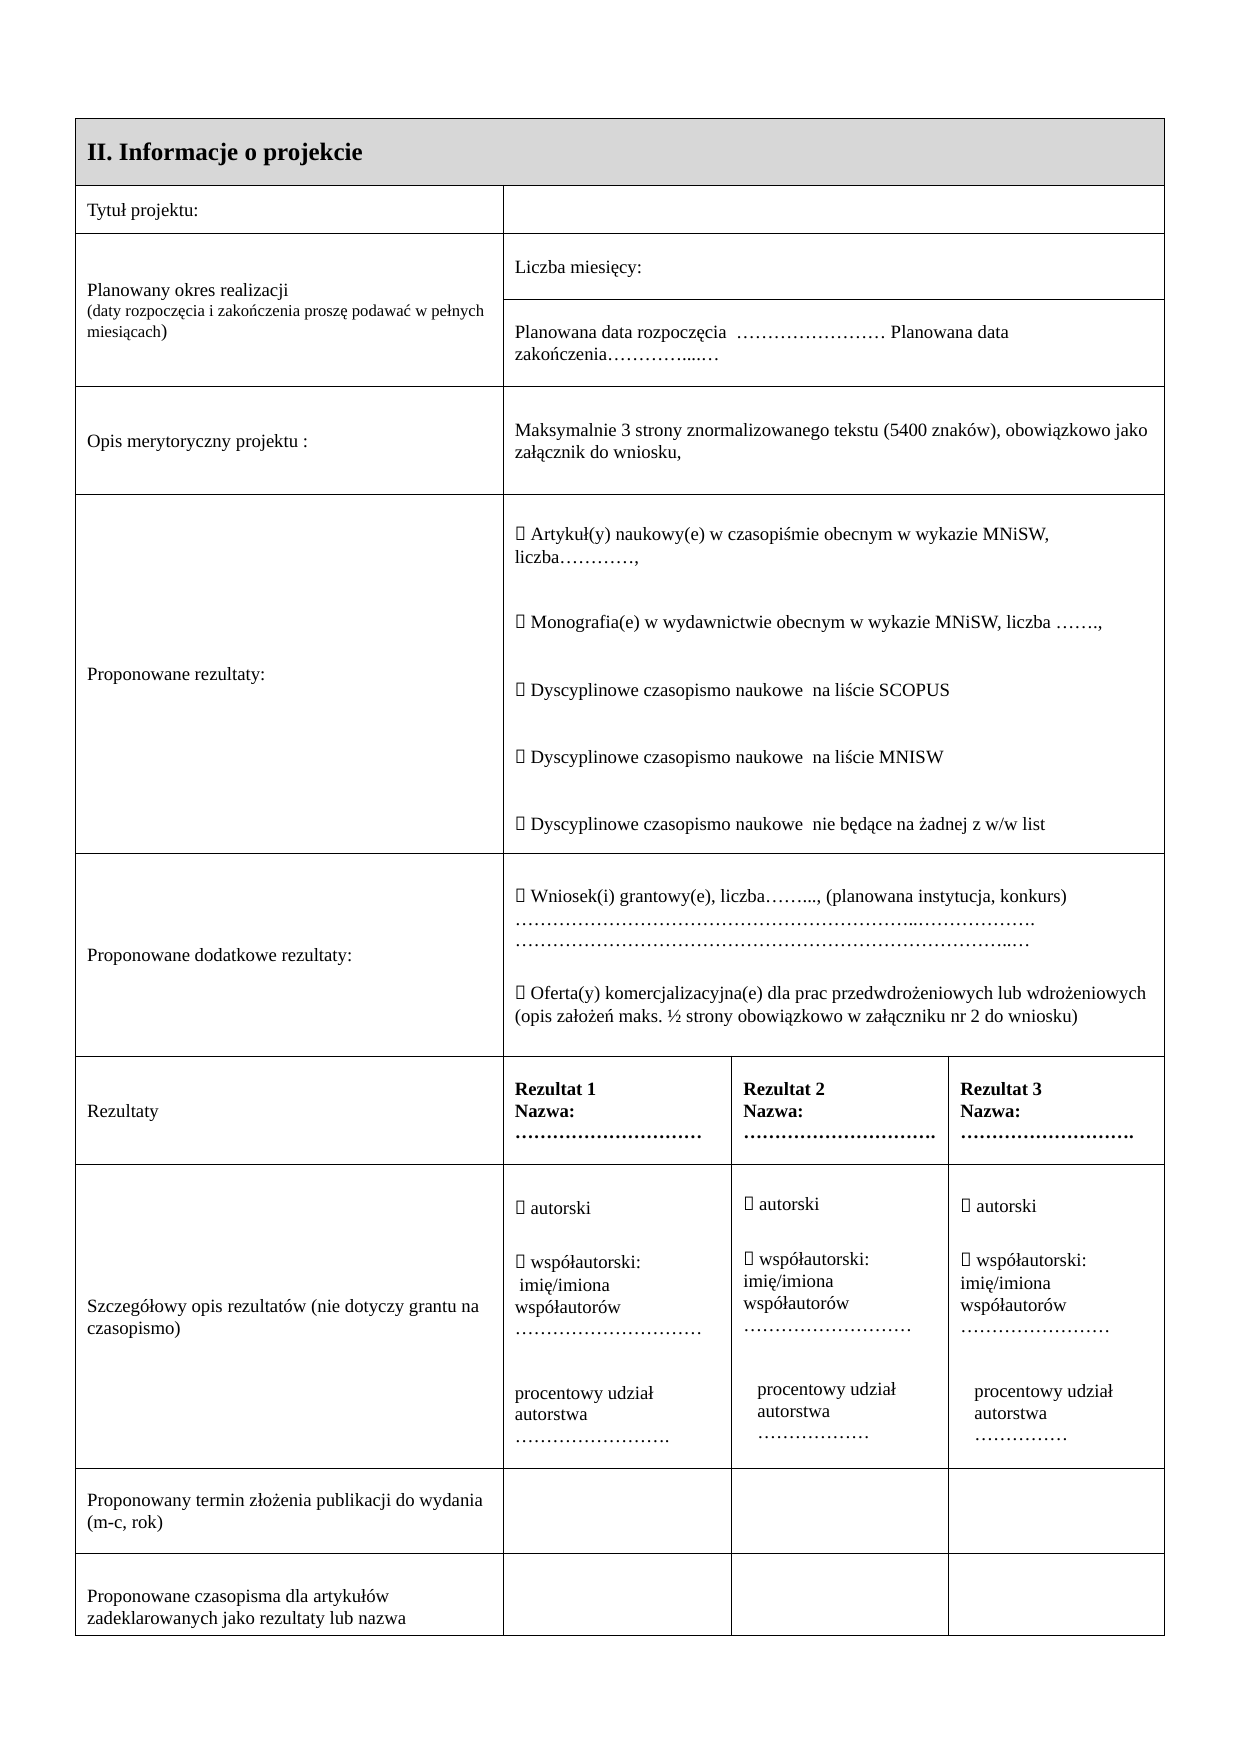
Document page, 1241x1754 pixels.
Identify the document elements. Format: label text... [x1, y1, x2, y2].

table_cell [504, 1469, 731, 1552]
table_cell Proponowane rezultaty: [76, 495, 503, 852]
table_cell Rezultaty [76, 1057, 503, 1164]
table_cell Proponowane czasopisma dla artykułów zadeklarowanych jako rezultaty lub nazwa [76, 1554, 503, 1635]
table_cell Opis merytoryczny projektu : [76, 387, 503, 494]
table_cell  Wniosek(i) grantowy(e), liczba……..., (planowana instytucja, konkurs) ………………………………………………………..……………….……………………………………………………………………..…  Oferta(y) komercjalizacyjna(e) dla prac przedwdrożeniowych lub wdrożeniowych (opis założeń maks. ½ strony obowiązkowo w załączniku nr 2 do wniosku) [504, 854, 1164, 1056]
table_cell [504, 1554, 731, 1635]
table_cell Rezultat 1 Nazwa: ………………………… [504, 1057, 731, 1164]
table_cell [504, 186, 1164, 233]
table_cell Proponowany termin złożenia publikacji do wydania (m-c, rok) [76, 1469, 503, 1552]
table_cell  autorski  współautorski: imię/imiona współautorów ………………………… procentowy udział autorstwa ……………………. [504, 1165, 731, 1468]
table_cell Planowany okres realizacji (daty rozpoczęcia i zakończenia proszę podawać w pełnych miesiącach) [76, 234, 503, 386]
table_cell [732, 1469, 948, 1552]
table_cell Szczegółowy opis rezultatów (nie dotyczy grantu na czasopismo) [76, 1165, 503, 1468]
table_cell Maksymalnie 3 strony znormalizowanego tekstu (5400 znaków), obowiązkowo jako załącznik do wniosku, [504, 387, 1164, 494]
table_cell Rezultat 2 Nazwa: …………………………. [732, 1057, 948, 1164]
table_cell [949, 1469, 1164, 1552]
table_cell Proponowane dodatkowe rezultaty: [76, 854, 503, 1056]
table_cell II. Informacje o projekcie [76, 119, 1164, 185]
table_cell [732, 1554, 948, 1635]
table_cell  Artykuł(y) naukowy(e) w czasopiśmie obecnym w wykazie MNiSW, liczba…………,  Monografia(e) w wydawnictwie obecnym w wykazie MNiSW, liczba …….,  Dyscyplinowe czasopismo naukowe na liście SCOPUS  Dyscyplinowe czasopismo naukowe na liście MNISW  Dyscyplinowe czasopismo naukowe nie będące na żadnej z w/w list [504, 495, 1164, 852]
table_cell  autorski  współautorski: imię/imiona współautorów …………………… procentowy udział autorstwa …………… [949, 1165, 1164, 1468]
table_cell [949, 1554, 1164, 1635]
table_cell  autorski  współautorski: imię/imiona współautorów ……………………… procentowy udział autorstwa ……………… [732, 1165, 948, 1468]
table_cell Tytuł projektu: [76, 186, 503, 233]
table_cell Liczba miesięcy: [504, 234, 1164, 299]
table_cell Planowana data rozpoczęcia …………………… Planowana data zakończenia…………....… [504, 300, 1164, 386]
table_cell Rezultat 3 Nazwa:………………………. [949, 1057, 1164, 1164]
